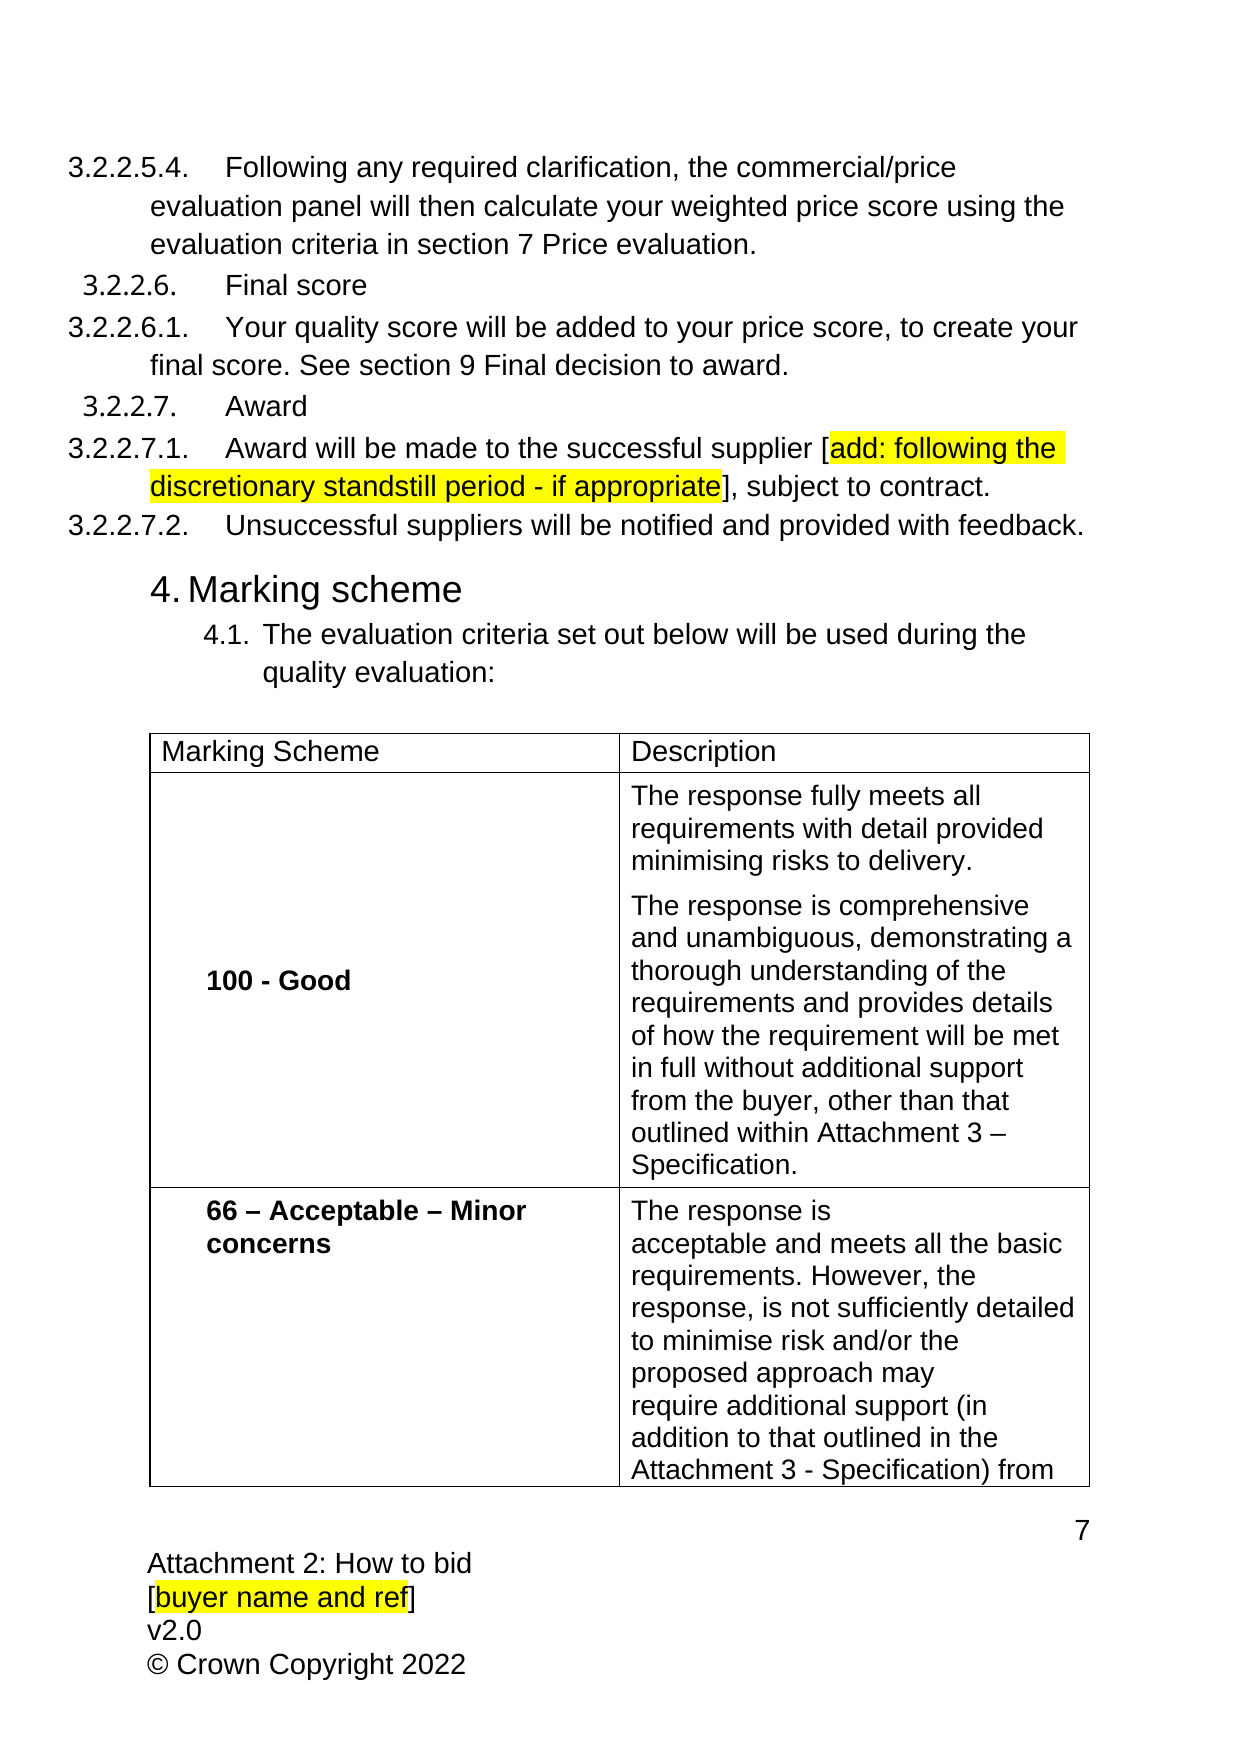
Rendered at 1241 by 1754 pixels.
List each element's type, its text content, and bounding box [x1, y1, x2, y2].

list Unsuccessful suppliers will be notified and provided with feedback. [68, 508, 1090, 541]
table_cell 100 - Good [151, 773, 619, 1187]
list Award will be made to the successful supplier [add: following the discretionary standstill period - if appropriate], subject to contract. [68, 431, 1090, 503]
list Your quality score will be added to your price score, to create your final score. See section 9 Final decision to award. [68, 310, 1090, 382]
list Award [82, 387, 1090, 425]
table_cell The response is acceptable and meets all the basic requirements. However, the response, is not sufficiently detailed to minimise risk and/or the proposed approach may require additional support (in addition to that outlined in the Attachment 3 - Specification) from [620, 1188, 1089, 1486]
list The evaluation criteria set out below will be used during the quality evaluation: [203, 617, 1090, 689]
subtitle Marking scheme [150, 567, 1090, 610]
table_header Description [620, 734, 1089, 772]
table_cell 66 – Acceptable – Minor concerns [151, 1188, 619, 1486]
table_header Marking Scheme [151, 734, 619, 772]
list Following any required clarification, the commercial/price evaluation panel will then calculate your weighted price score using the evaluation criteria in section 7 Price evaluation. [68, 150, 1090, 261]
list Final score [82, 266, 1090, 304]
table_cell The response fully meets all requirements with detail provided minimising risks to delivery. The response is comprehensive and unambiguous, demonstrating a thorough understanding of the requirements and provides details of how the requirement will be met in full without additional support from the buyer, other than that outlined within Attachment 3 – Specification. [620, 773, 1089, 1187]
